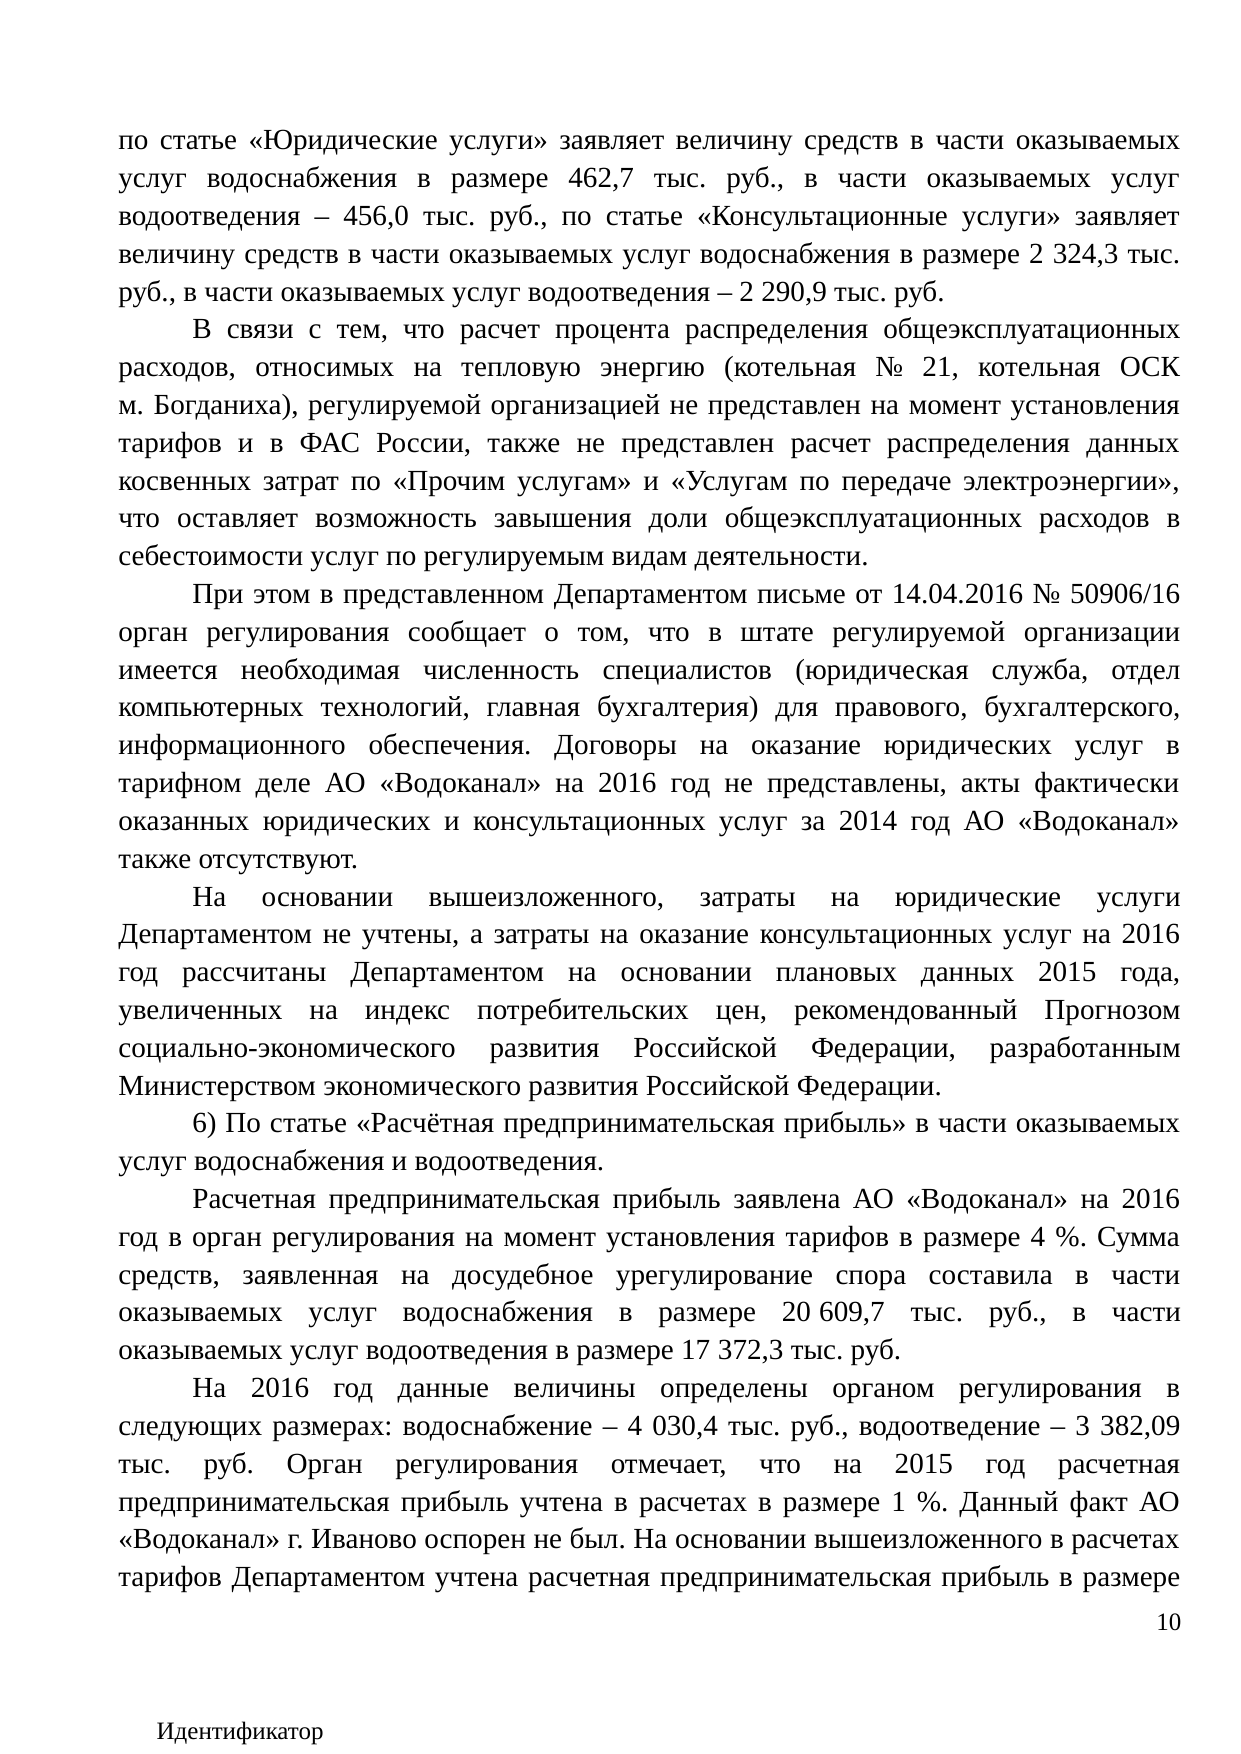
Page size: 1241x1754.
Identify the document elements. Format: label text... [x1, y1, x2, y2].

text В связи с тем, что расчет процента распределения общеэксплуатационных расходов, относимых на тепловую энергию (котельная № 21, котельная ОСК м. Богданиха), регулируемой организацией не представлен на момент установления тарифов и в ФАС России, также не представлен расчет распределения данных косвенных затрат по «Прочим услугам» и «Услугам по передаче электроэнергии», что оставляет возможность завышения доли общеэксплуатационных расходов в себестоимости услуг по регулируемым видам деятельности. [118, 307, 1181, 572]
text На основании вышеизложенного, затраты на юридические услуги Департаментом не учтены, а затраты на оказание консультационных услуг на 2016 год рассчитаны Департаментом на основании плановых данных 2015 года, увеличенных на индекс потребительских цен, рекомендованный Прогнозом социально-экономического развития Российской Федерации, разработанным Министерством экономического развития Российской Федерации. [118, 874, 1181, 1101]
text На 2016 год данные величины определены органом регулирования в следующих размерах: водоснабжение – 4 030,4 тыс. руб., водоотведение – 3 382,09 тыс. руб. Орган регулирования отмечает, что на 2015 год расчетная предпринимательская прибыль учтена в расчетах в размере 1 %. Данный факт АО «Водоканал» г. Иваново оспорен не был. На основании вышеизложенного в расчетах тарифов Департаментом учтена расчетная предпринимательская прибыль в размере [118, 1366, 1181, 1593]
text При этом в представленном Департаментом письме от 14.04.2016 № 50906/16 орган регулирования сообщает о том, что в штате регулируемой организации имеется необходимая численность специалистов (юридическая служба, отдел компьютерных технологий, главная бухгалтерия) для правового, бухгалтерского, информационного обеспечения. Договоры на оказание юридических услуг в тарифном деле АО «Водоканал» на 2016 год не представлены, акты фактически оказанных юридических и консультационных услуг за 2014 год АО «Водоканал» также отсутствуют. [118, 572, 1181, 874]
text по статье «Юридические услуги» заявляет величину средств в части оказываемых услуг водоснабжения в размере 462,7 тыс. руб., в части оказываемых услуг водоотведения – 456,0 тыс. руб., по статье «Консультационные услуги» заявляет величину средств в части оказываемых услуг водоснабжения в размере 2 324,3 тыс. руб., в части оказываемых услуг водоотведения – 2 290,9 тыс. руб. [118, 118, 1181, 307]
text Расчетная предпринимательская прибыль заявлена АО «Водоканал» на 2016 год в орган регулирования на момент установления тарифов в размере 4 %. Сумма средств, заявленная на досудебное урегулирование спора составила в части оказываемых услуг водоснабжения в размере 20 609,7 тыс. руб., в части оказываемых услуг водоотведения в размере 17 372,3 тыс. руб. [118, 1177, 1181, 1366]
text 6) По статье «Расчётная предпринимательская прибыль» в части оказываемых услуг водоснабжения и водоотведения. [118, 1101, 1181, 1177]
